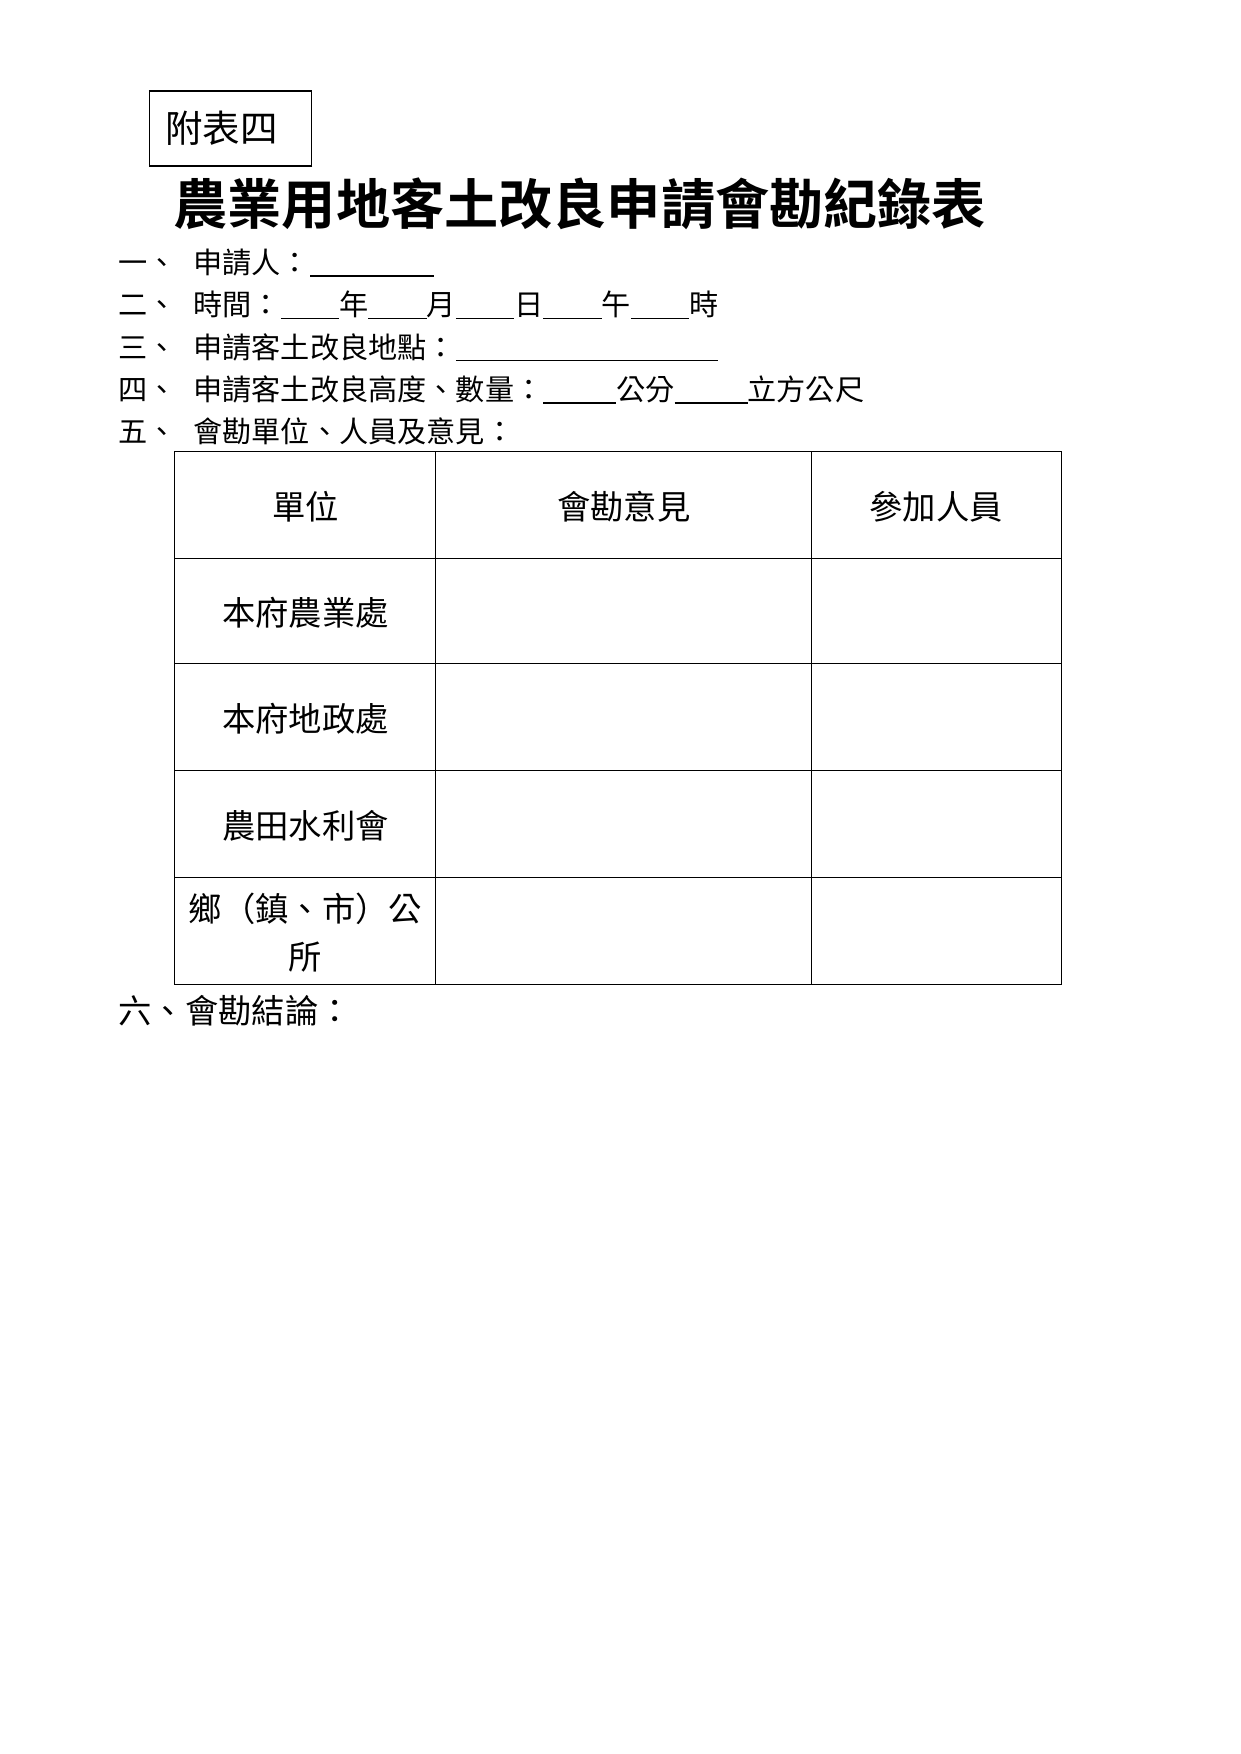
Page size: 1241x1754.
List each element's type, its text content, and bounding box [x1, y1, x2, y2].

table_cell [436, 771, 811, 877]
list 申請客土改良地點： [118, 324, 1122, 367]
table_cell [812, 559, 1061, 662]
table_cell [812, 771, 1061, 877]
text 農業用地客土改良申請會勘紀錄表 [118, 161, 1122, 240]
list 申請客土改良高度、數量： 公分 立方公尺 [118, 367, 1122, 409]
table_cell [812, 664, 1061, 770]
list 時間： 年 月 日 午 時 [118, 282, 1122, 324]
list 申請人： [118, 240, 1122, 282]
table_cell [436, 559, 811, 662]
list 會勘單位、人員及意見： [118, 409, 1122, 451]
table_cell 農田水利會 [175, 771, 435, 877]
table_cell 本府農業處 [175, 559, 435, 662]
text 六、會勘結論： [118, 985, 1122, 1033]
table_header 單位 [175, 452, 435, 558]
table_cell 鄉（鎮、市）公所 [175, 878, 435, 984]
table_header 會勘意見 [436, 452, 811, 558]
text 附表四 [165, 99, 296, 153]
table_cell [436, 878, 811, 984]
table_header 參加人員 [812, 452, 1061, 558]
table_cell [436, 664, 811, 770]
table_cell [812, 878, 1061, 984]
table_cell 本府地政處 [175, 664, 435, 770]
